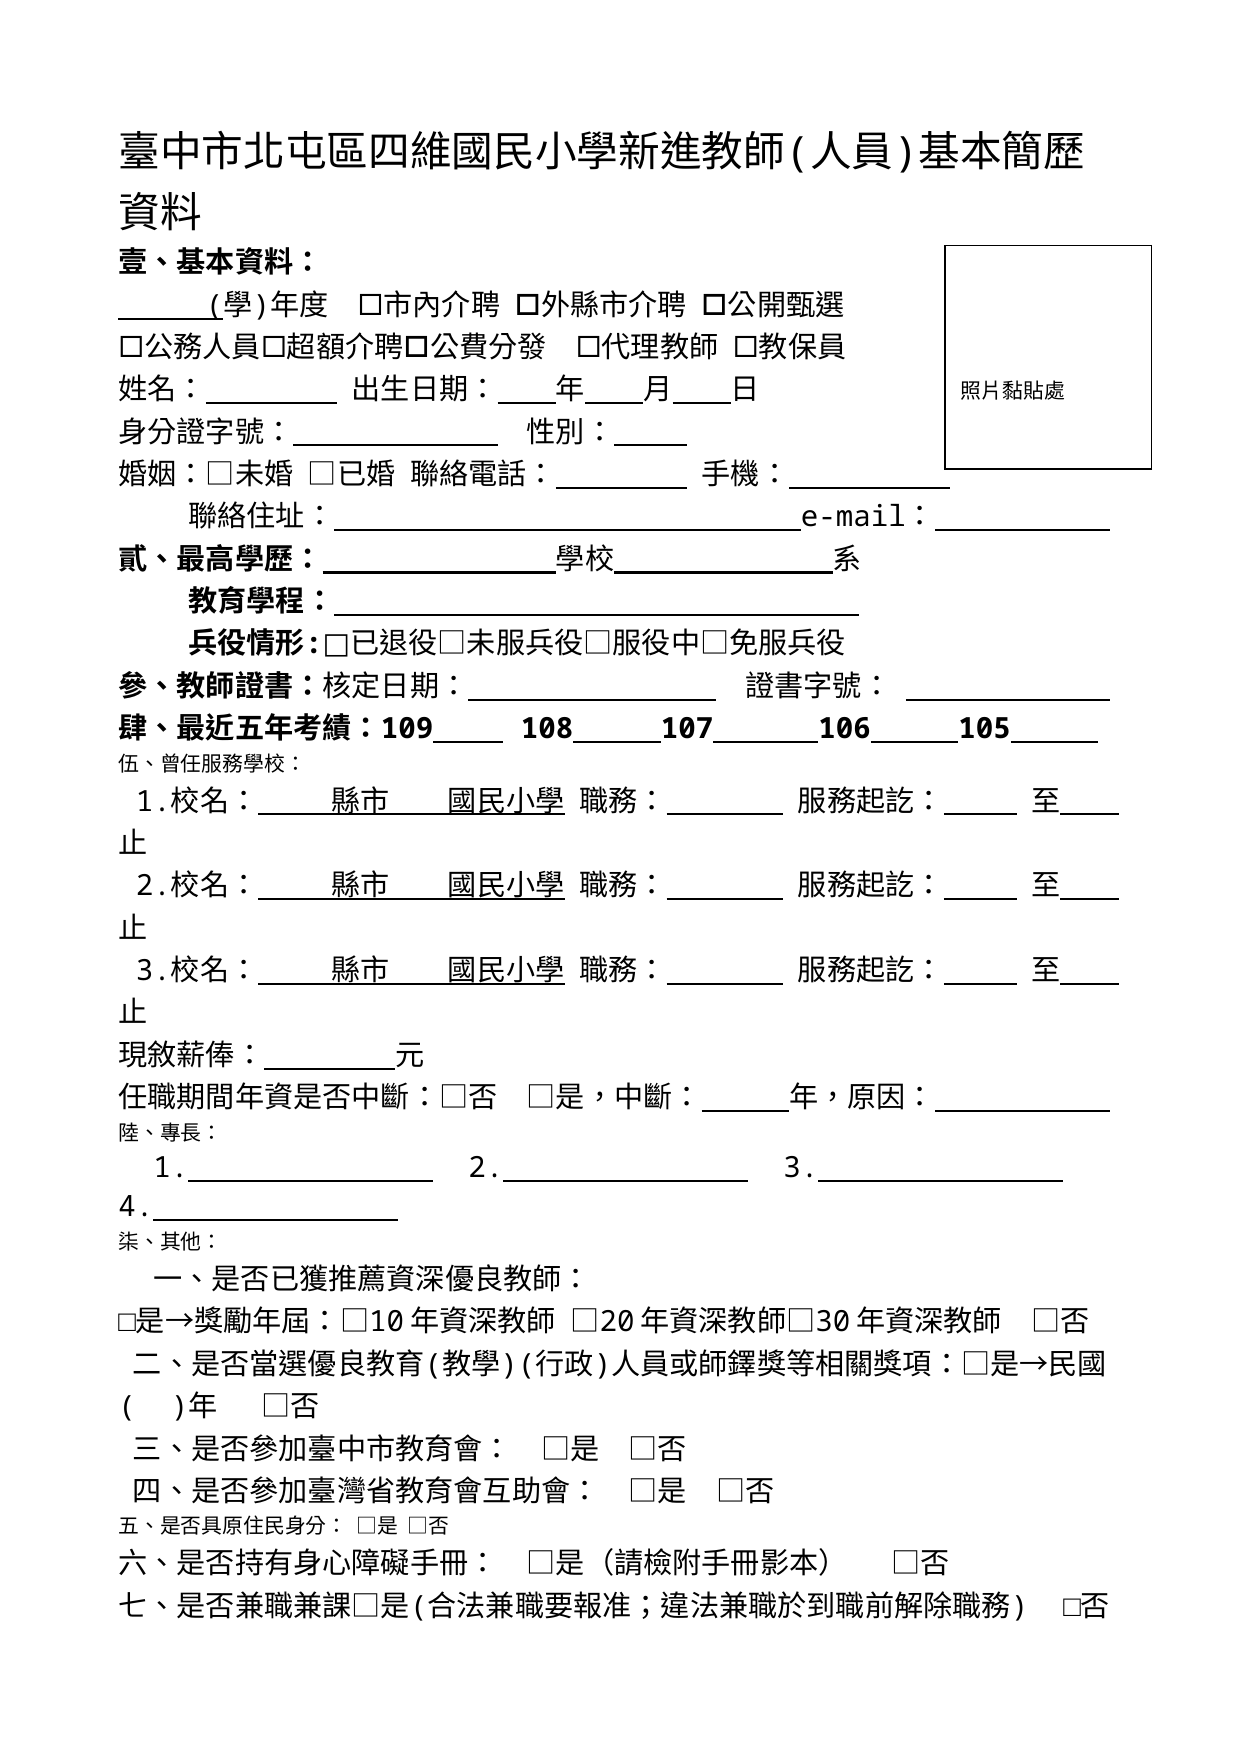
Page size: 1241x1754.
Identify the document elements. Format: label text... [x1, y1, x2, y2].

text 伍、曾任服務學校： [118, 747, 1122, 777]
text □是→獎勵年屆：□10年資深教師 □20年資深教師□30年資深教師 □否 [118, 1298, 1122, 1340]
text 聯絡住址： e-mail： [118, 493, 1122, 535]
text 兵役情形:□已退役□未服兵役□服役中□免服兵役 [118, 620, 1122, 662]
text 六、是否持有身心障礙手冊： □是（請檢附手冊影本） □否 [118, 1540, 1122, 1582]
text (學)年度 市內介聘 外縣市介聘 公開甄選 [118, 281, 944, 324]
text 任職期間年資是否中斷：□否 □是，中斷： 年，原因： [118, 1073, 1122, 1116]
text 臺中市北屯區四維國民小學新進教師(人員)基本簡歷資料 [118, 118, 1122, 239]
text 二、是否當選優良教育(教學)(行政)人員或師鐸獎等相關獎項：□是→民國( )年 □否 [118, 1340, 1122, 1425]
text 肆、最近五年考績：109 108 107 106 105 [118, 704, 1122, 747]
text 公務人員超額介聘公費分發 代理教師 教保員 [118, 324, 944, 366]
text 壹、基本資料： [118, 239, 1122, 281]
text 3.校名： 縣市 國民小學 職務： 服務起訖： 至 止 [118, 947, 1122, 1031]
text 三、是否參加臺中市教育會： □是 □否 [118, 1425, 1122, 1467]
text 四、是否參加臺灣省教育會互助會： □是 □否 [118, 1467, 1122, 1510]
text 照片黏貼處 [961, 374, 1136, 404]
text 五、是否具原住民身分： □是 □否 [118, 1510, 1122, 1540]
text 現敘薪俸： 元 [118, 1031, 1122, 1073]
text 貳、最高學歷： 學校 系 [118, 535, 1122, 577]
text 參、教師證書：核定日期： 證書字號： [118, 662, 1122, 704]
text 婚姻：□未婚 □已婚 聯絡電話： 手機： [118, 451, 1122, 493]
text 七、是否兼職兼課□是(合法兼職要報准；違法兼職於到職前解除職務) □否 [118, 1582, 1122, 1625]
text 1.校名： 縣市 國民小學 職務： 服務起訖： 至 止 [118, 777, 1122, 862]
text 柒、其他： [118, 1225, 1122, 1256]
text 2.校名： 縣市 國民小學 職務： 服務起訖： 至 止 [118, 862, 1122, 947]
text 教育學程： [118, 577, 1122, 620]
text [946, 246, 1151, 468]
text 1. 2. 3. 4. [118, 1146, 1122, 1225]
text 姓名： 出生日期： 年 月 日 [118, 366, 944, 408]
text 身分證字號： 性別： [118, 408, 944, 451]
text 一、是否已獲推薦資深優良教師： [118, 1256, 1122, 1298]
text 陸、專長： [118, 1116, 1122, 1146]
